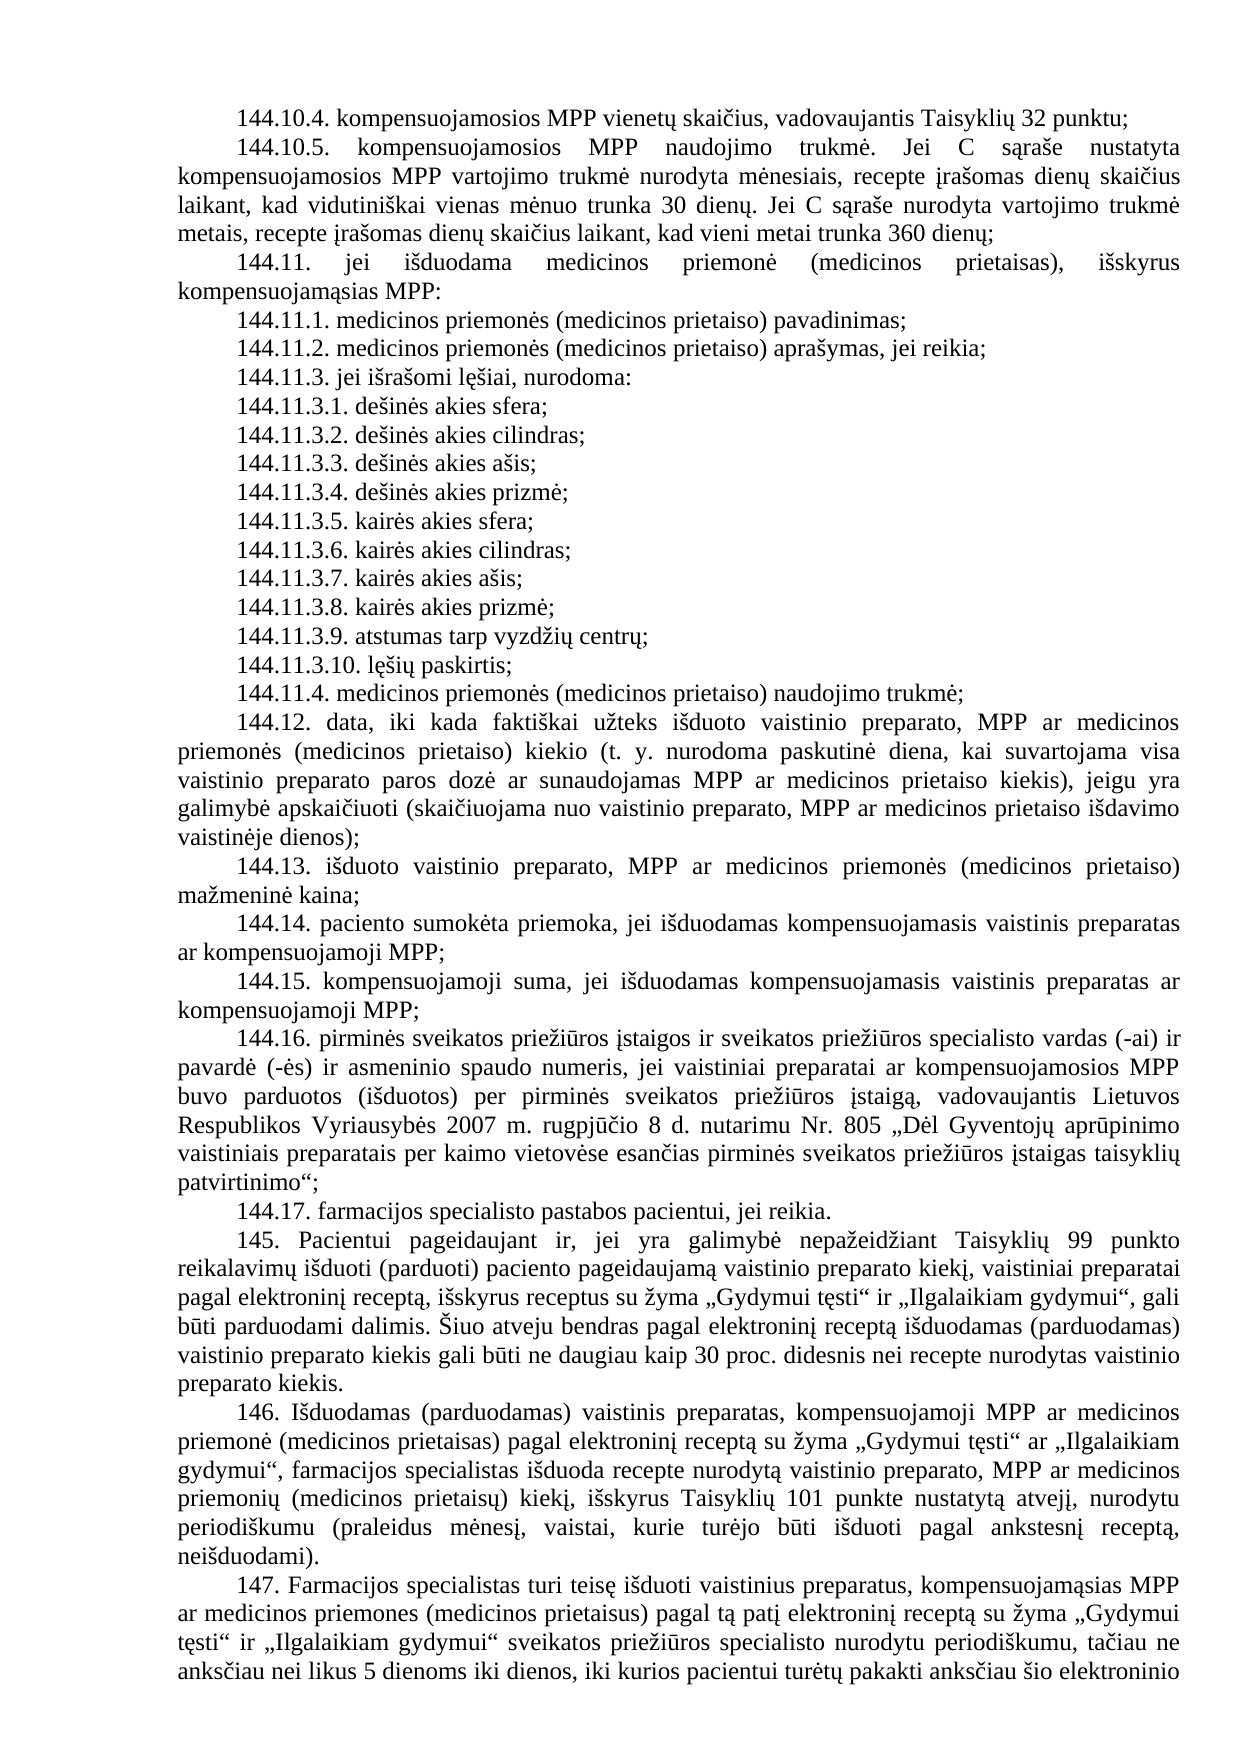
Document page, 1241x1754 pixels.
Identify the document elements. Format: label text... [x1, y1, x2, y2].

text 144.11.3.10. lęšių paskirtis; [177, 650, 1181, 678]
text 144.13. išduoto vaistinio preparato, MPP ar medicinos priemonės (medicinos prietaiso) mažmeninė kaina; [177, 851, 1181, 908]
text 147. Farmacijos specialistas turi teisę išduoti vaistinius preparatus, kompensuojamąsias MPP ar medicinos priemones (medicinos prietaisus) pagal tą patį elektroninį receptą su žyma „Gydymui tęsti“ ir „Ilgalaikiam gydymui“ sveikatos priežiūros specialisto nurodytu periodiškumu, tačiau ne anksčiau nei likus 5 dienoms iki dienos, iki kurios pacientui turėtų pakakti anksčiau šio elektroninio [177, 1570, 1181, 1685]
text 144.12. data, iki kada faktiškai užteks išduoto vaistinio preparato, MPP ar medicinos priemonės (medicinos prietaiso) kiekio (t. y. nurodoma paskutinė diena, kai suvartojama visa vaistinio preparato paros dozė ar sunaudojamas MPP ar medicinos prietaiso kiekis), jeigu yra galimybė apskaičiuoti (skaičiuojama nuo vaistinio preparato, MPP ar medicinos prietaiso išdavimo vaistinėje dienos); [177, 707, 1181, 851]
text 144.11.4. medicinos priemonės (medicinos prietaiso) naudojimo trukmė; [177, 678, 1181, 707]
text 144.11.3.4. dešinės akies prizmė; [177, 477, 1181, 506]
text 144.11.3.1. dešinės akies sfera; [177, 391, 1181, 420]
text 144.11.3.7. kairės akies ašis; [177, 563, 1181, 592]
text 144.16. pirminės sveikatos priežiūros įstaigos ir sveikatos priežiūros specialisto vardas (-ai) ir pavardė (-ės) ir asmeninio spaudo numeris, jei vaistiniai preparatai ar kompensuojamosios MPP buvo parduotos (išduotos) per pirminės sveikatos priežiūros įstaigą, vadovaujantis Lietuvos Respublikos Vyriausybės 2007 m. rugpjūčio 8 d. nutarimu Nr. 805 „Dėl Gyventojų aprūpinimo vaistiniais preparatais per kaimo vietovėse esančias pirminės sveikatos priežiūros įstaigas taisyklių patvirtinimo“; [177, 1023, 1181, 1196]
text 144.11.3.9. atstumas tarp vyzdžių centrų; [177, 621, 1181, 650]
text 146. Išduodamas (parduodamas) vaistinis preparatas, kompensuojamoji MPP ar medicinos priemonė (medicinos prietaisas) pagal elektroninį receptą su žyma „Gydymui tęsti“ ar „Ilgalaikiam gydymui“, farmacijos specialistas išduoda recepte nurodytą vaistinio preparato, MPP ar medicinos priemonių (medicinos prietaisų) kiekį, išskyrus Taisyklių 101 punkte nustatytą atvejį, nurodytu periodiškumu (praleidus mėnesį, vaistai, kurie turėjo būti išduoti pagal ankstesnį receptą, neišduodami). [177, 1397, 1181, 1570]
text 144.11.3.6. kairės akies cilindras; [177, 535, 1181, 563]
text 144.11.3. jei išrašomi lęšiai, nurodoma: [177, 362, 1181, 391]
text 144.11.1. medicinos priemonės (medicinos prietaiso) pavadinimas; [177, 305, 1181, 333]
text 144.10.5. kompensuojamosios MPP naudojimo trukmė. Jei C sąraše nustatyta kompensuojamosios MPP vartojimo trukmė nurodyta mėnesiais, recepte įrašomas dienų skaičius laikant, kad vidutiniškai vienas mėnuo trunka 30 dienų. Jei C sąraše nurodyta vartojimo trukmė metais, recepte įrašomas dienų skaičius laikant, kad vieni metai trunka 360 dienų; [177, 132, 1181, 247]
text 144.11.3.2. dešinės akies cilindras; [177, 420, 1181, 448]
text 144.11.3.8. kairės akies prizmė; [177, 592, 1181, 621]
text 144.10.4. kompensuojamosios MPP vienetų skaičius, vadovaujantis Taisyklių 32 punktu; [177, 103, 1181, 132]
text 144.11. jei išduodama medicinos priemonė (medicinos prietaisas), išskyrus kompensuojamąsias MPP: [177, 247, 1181, 305]
text 144.17. farmacijos specialisto pastabos pacientui, jei reikia. [177, 1196, 1181, 1225]
text 144.11.3.3. dešinės akies ašis; [177, 448, 1181, 477]
text 144.11.2. medicinos priemonės (medicinos prietaiso) aprašymas, jei reikia; [177, 333, 1181, 362]
text 145. Pacientui pageidaujant ir, jei yra galimybė nepažeidžiant Taisyklių 99 punkto reikalavimų išduoti (parduoti) paciento pageidaujamą vaistinio preparato kiekį, vaistiniai preparatai pagal elektroninį receptą, išskyrus receptus su žyma „Gydymui tęsti“ ir „Ilgalaikiam gydymui“, gali būti parduodami dalimis. Šiuo atveju bendras pagal elektroninį receptą išduodamas (parduodamas) vaistinio preparato kiekis gali būti ne daugiau kaip 30 proc. didesnis nei recepte nurodytas vaistinio preparato kiekis. [177, 1225, 1181, 1397]
text 144.15. kompensuojamoji suma, jei išduodamas kompensuojamasis vaistinis preparatas ar kompensuojamoji MPP; [177, 966, 1181, 1023]
text 144.11.3.5. kairės akies sfera; [177, 506, 1181, 535]
text 144.14. paciento sumokėta priemoka, jei išduodamas kompensuojamasis vaistinis preparatas ar kompensuojamoji MPP; [177, 908, 1181, 966]
